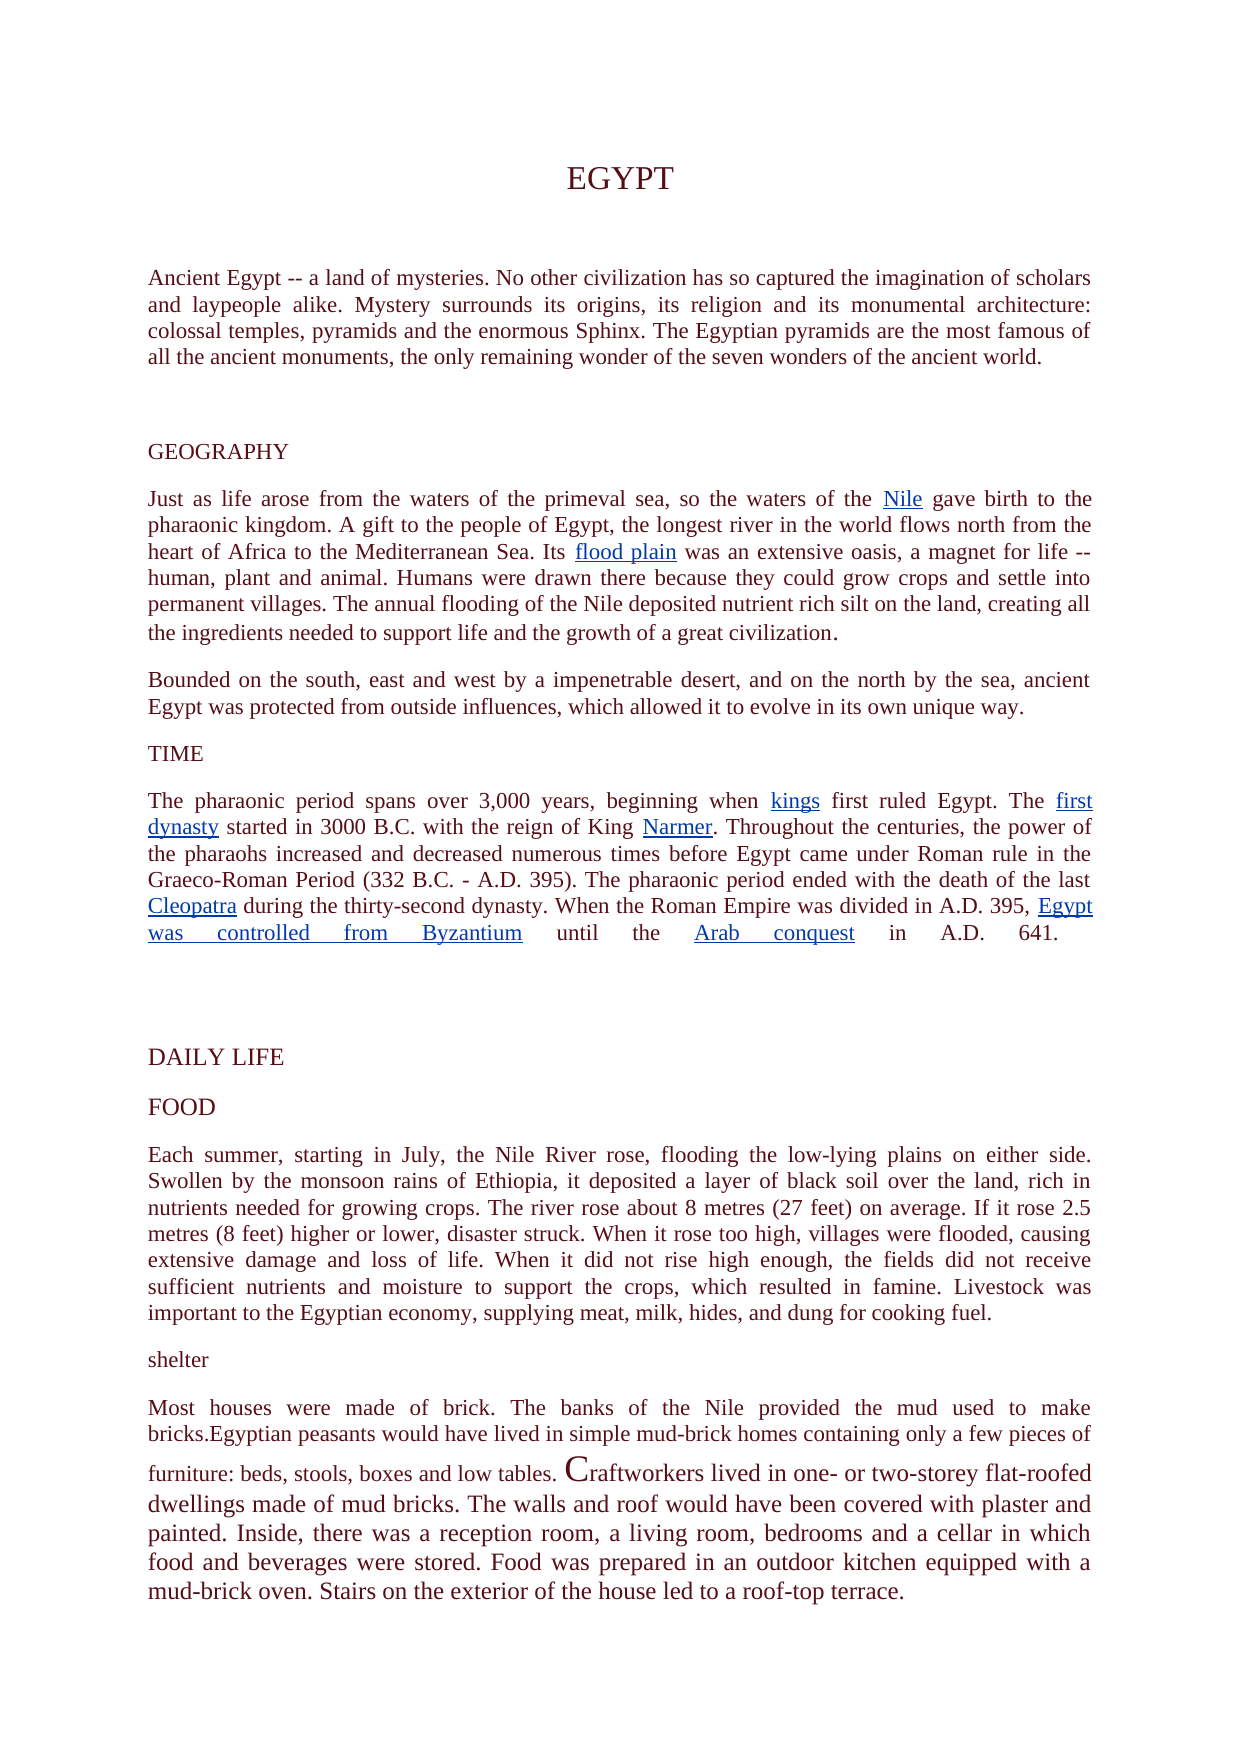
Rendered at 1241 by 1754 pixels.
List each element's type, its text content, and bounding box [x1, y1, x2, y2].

text DAILY LIFE [148, 1042, 1093, 1071]
text Most houses were made of brick. The banks of the Nile provided the mud used to make bricks.Egyptian peasants would have lived in simple mud-brick homes containing only a few pieces of furniture: beds, stools, boxes and low tables. Craftworkers lived in one- or two-storey flat-roofed dwellings made of mud bricks. The walls and roof would have been covered with plaster and painted. Inside, there was a reception room, a living room, bedrooms and a cellar in which food and beverages were stored. Food was prepared in an outdoor kitchen equipped with a mud-brick oven. Stairs on the exterior of the house led to a roof-top terrace. [148, 1394, 1093, 1604]
text Ancient Egypt -- a land of mysteries. No other civilization has so captured the imagination of scholars and laypeople alike. Mystery surrounds its origins, its religion and its monumental architecture: colossal temples, pyramids and the enormous Sphinx. The Egyptian pyramids are the most famous of all the ancient monuments, the only remaining wonder of the seven wonders of the ancient world. [148, 264, 1093, 370]
text Each summer, starting in July, the Nile River rose, flooding the low-lying plains on either side. Swollen by the monsoon rains of Ethiopia, it deposited a layer of black soil over the land, rich in nutrients needed for growing crops. The river rose about 8 metres (27 feet) on average. If it rose 2.5 metres (8 feet) higher or lower, disaster struck. When it rose too high, villages were flooded, causing extensive damage and loss of life. When it did not rise high enough, the fields did not receive sufficient nutrients and moisture to support the crops, which resulted in famine. Livestock was important to the Egyptian economy, supplying meat, milk, hides, and dung for cooking fuel. [148, 1141, 1093, 1326]
text Bounded on the south, east and west by a impenetrable desert, and on the north by the sea, ancient Egypt was protected from outside influences, which allowed it to evolve in its own unique way. [148, 666, 1093, 719]
text EGYPT [148, 158, 1093, 196]
text shelter [148, 1346, 1093, 1373]
text TIME [148, 740, 1093, 766]
text FOOD [148, 1092, 1093, 1120]
text GEOGRAPHY [148, 438, 1093, 464]
text Just as life arose from the waters of the primeval sea, so the waters of the Nile gave birth to the pharaonic kingdom. A gift to the people of Egypt, the longest river in the world flows north from the heart of Africa to the Mediterranean Sea. Its flood plain was an extensive oasis, a magnet for life -- human, plant and animal. Humans were drawn there because they could grow crops and settle into permanent villages. The annual flooding of the Nile deposited nutrient rich silt on the land, creating all the ingredients needed to support life and the growth of a great civilization. [148, 485, 1093, 646]
text The pharaonic period spans over 3,000 years, beginning when kings first ruled Egypt. The first dynasty started in 3000 B.C. with the reign of King Narmer. Throughout the centuries, the power of the pharaohs increased and decreased numerous times before Egypt came under Roman rule in the Graeco-Roman Period (332 B.C. - A.D. 395). The pharaonic period ended with the death of the last Cleopatra during the thirty-second dynasty. When the Roman Empire was divided in A.D. 395, Egypt was controlled from Byzantium until the Arab conquest in A.D. 641. [148, 787, 1093, 974]
